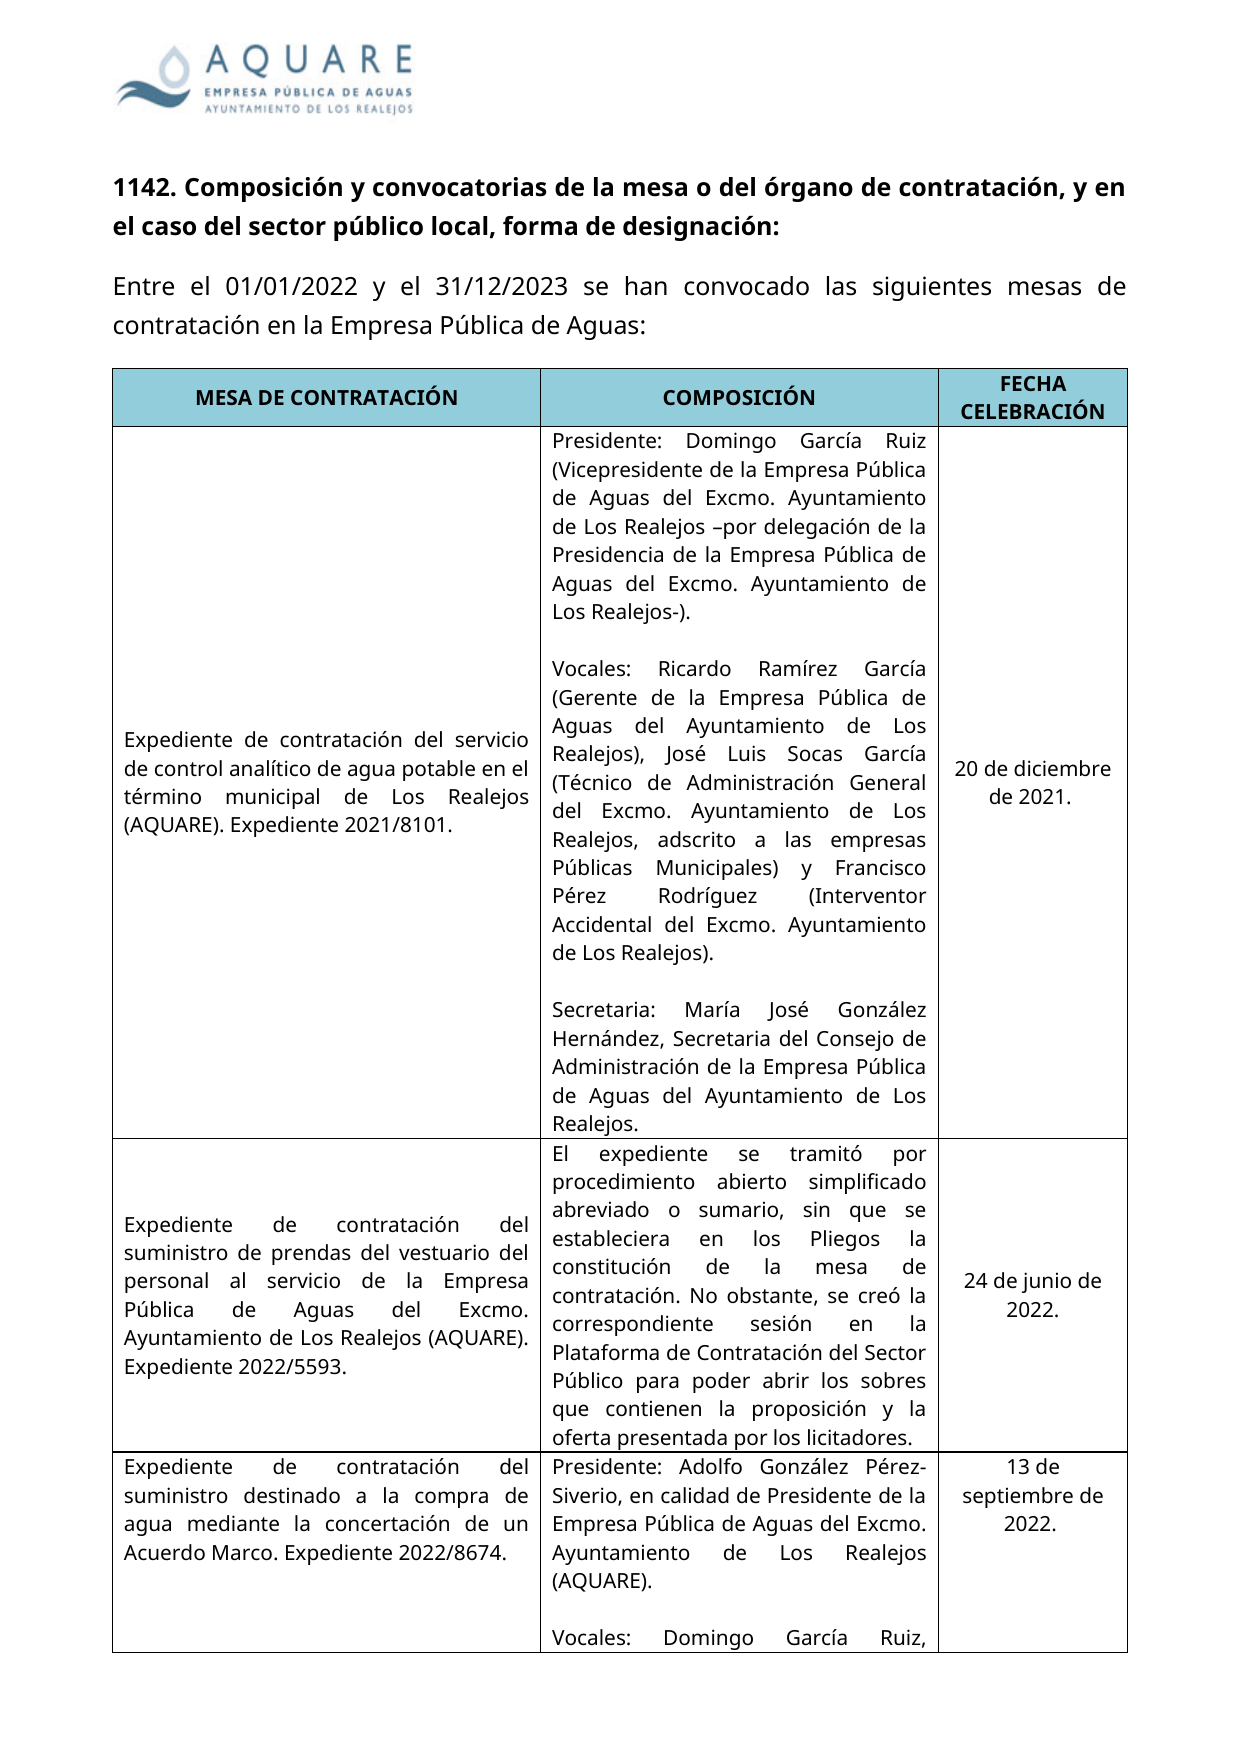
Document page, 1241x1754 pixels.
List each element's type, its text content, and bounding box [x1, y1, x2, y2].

table_cell 13 de septiembre de 2022. [939, 1453, 1127, 1652]
table_cell Expediente de contratación del suministro de prendas del vestuario del personal al servicio de la Empresa Pública de Aguas del Excmo. Ayuntamiento de Los Realejos (AQUARE). Expediente 2022/5593. [113, 1139, 540, 1451]
table_header FECHA CELEBRACIÓN [939, 369, 1127, 426]
text Entre el 01/01/2022 y el 31/12/2023 se han convocado las siguientes mesas de contratación en la Empresa Pública de Aguas: [112, 268, 1128, 342]
text 1142. Composición y convocatorias de la mesa o del órgano de contratación, y en el caso del sector público local, forma de designación: [112, 150, 1128, 243]
table_header MESA DE CONTRATACIÓN [113, 369, 540, 426]
table_cell Expediente de contratación del servicio de control analítico de agua potable en el término municipal de Los Realejos (AQUARE). Expediente 2021/8101. [113, 427, 540, 1138]
table_cell El expediente se tramitó por procedimiento abierto simplificado abreviado o sumario, sin que se estableciera en los Pliegos la constitución de la mesa de contratación. No obstante, se creó la correspondiente sesión en la Plataforma de Contratación del Sector Público para poder abrir los sobres que contienen la proposición y la oferta presentada por los licitadores. [541, 1139, 938, 1451]
table_cell Presidente: Domingo García Ruiz (Vicepresidente de la Empresa Pública de Aguas del Excmo. Ayuntamiento de Los Realejos –por delegación de la Presidencia de la Empresa Pública de Aguas del Excmo. Ayuntamiento de Los Realejos-). Vocales: Ricardo Ramírez García (Gerente de la Empresa Pública de Aguas del Ayuntamiento de Los Realejos), José Luis Socas García (Técnico de Administración General del Excmo. Ayuntamiento de Los Realejos, adscrito a las empresas Públicas Municipales) y Francisco Pérez Rodríguez (Interventor Accidental del Excmo. Ayuntamiento de Los Realejos). Secretaria: María José González Hernández, Secretaria del Consejo de Administración de la Empresa Pública de Aguas del Ayuntamiento de Los Realejos. [541, 427, 938, 1138]
table_cell Presidente: Adolfo González Pérez-Siverio, en calidad de Presidente de la Empresa Pública de Aguas del Excmo. Ayuntamiento de Los Realejos (AQUARE). Vocales: Domingo García Ruiz, [541, 1453, 938, 1652]
table_cell 20 de diciembre de 2021. [939, 427, 1127, 1138]
table_cell Expediente de contratación del suministro destinado a la compra de agua mediante la concertación de un Acuerdo Marco. Expediente 2022/8674. [113, 1453, 540, 1652]
table_header COMPOSICIÓN [541, 369, 938, 426]
table_cell 24 de junio de 2022. [939, 1139, 1127, 1451]
